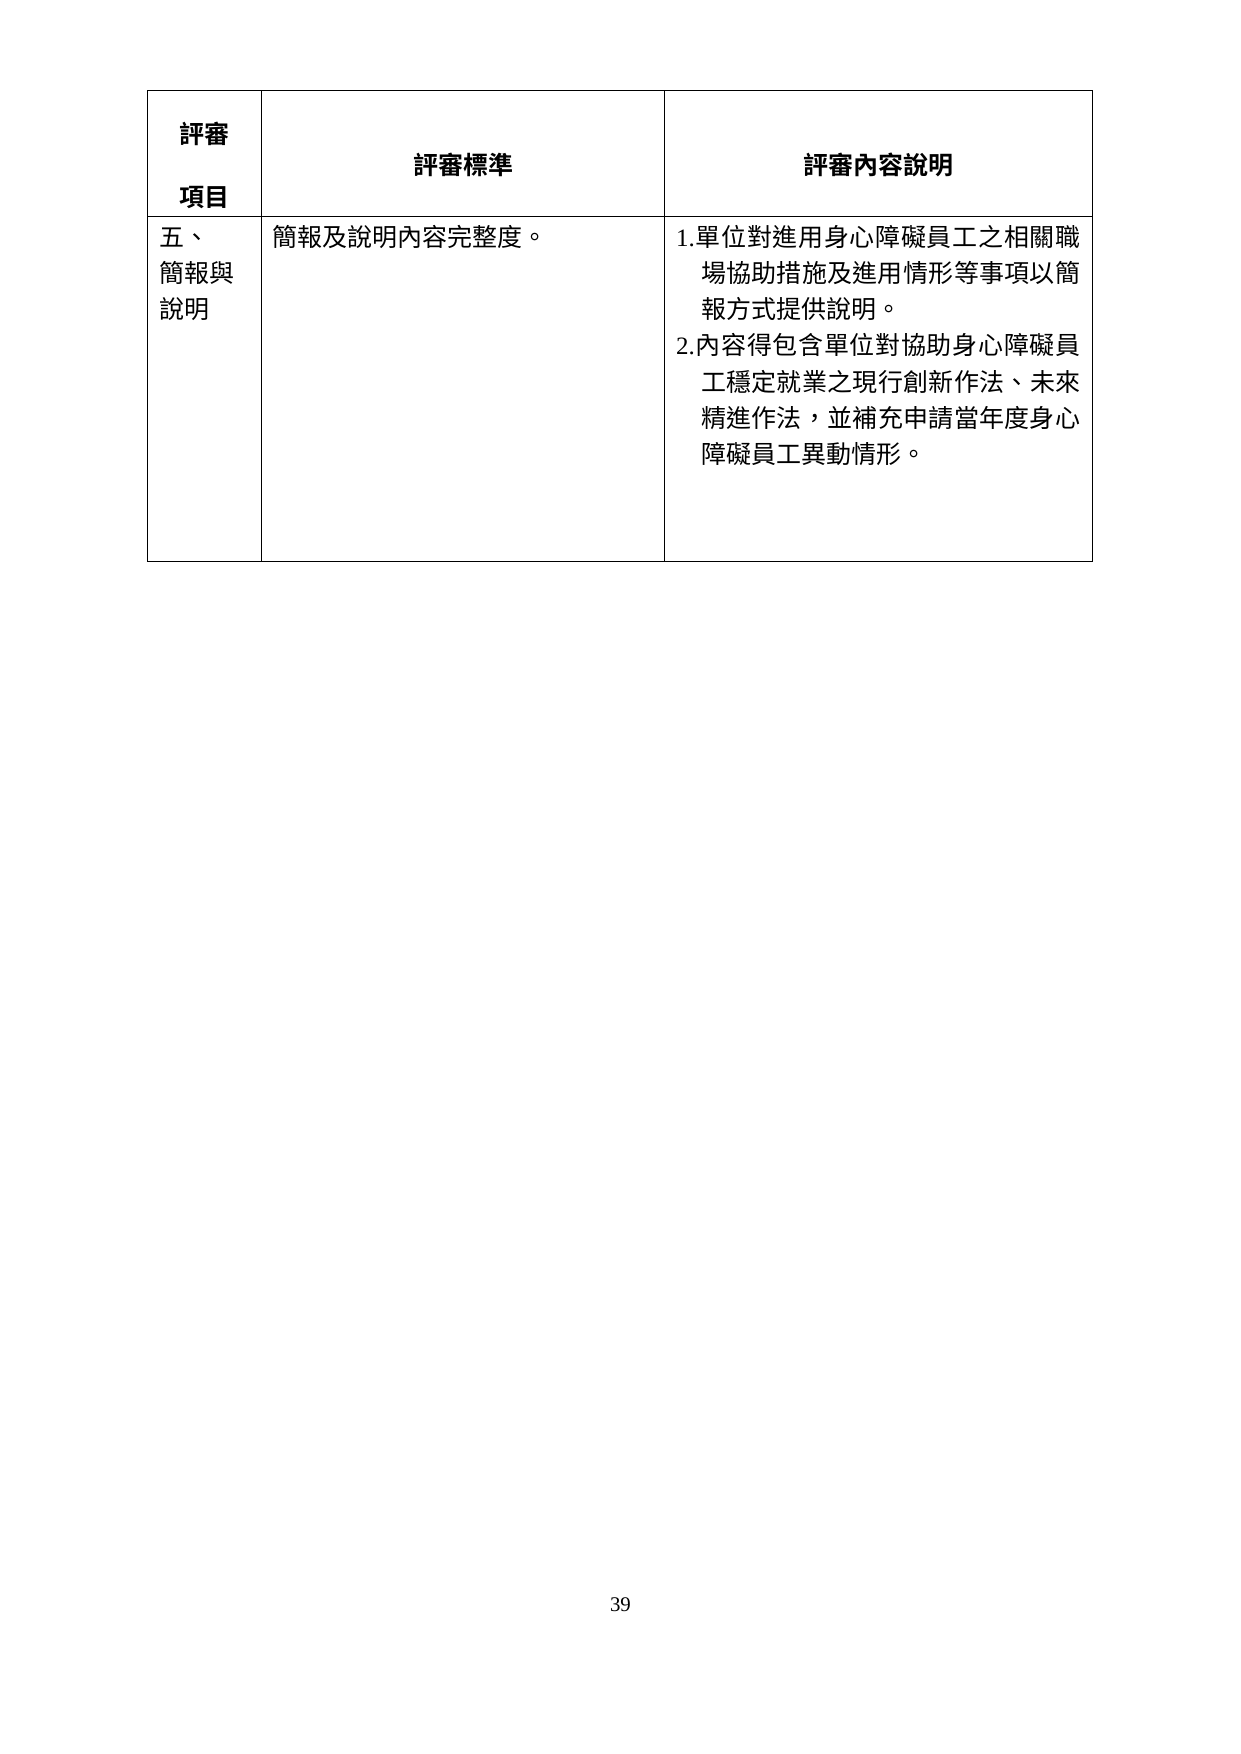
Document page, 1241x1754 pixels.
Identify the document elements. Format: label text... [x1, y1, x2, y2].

table_header 評審 項目 [148, 91, 261, 216]
table_header 評審內容說明 [665, 91, 1092, 216]
table_cell 簡報及說明內容完整度。 [262, 217, 664, 561]
table_header 評審標準 [262, 91, 664, 216]
table_cell 1.單位對進用身心障礙員工之相關職場協助措施及進用情形等事項以簡報方式提供說明。 2.內容得包含單位對協助身心障礙員工穩定就業之現行創新作法、未來精進作法，並補充申請當年度身心障礙員工異動情形。 [665, 217, 1092, 561]
table_cell 五、 簡報與說明 [148, 217, 261, 561]
